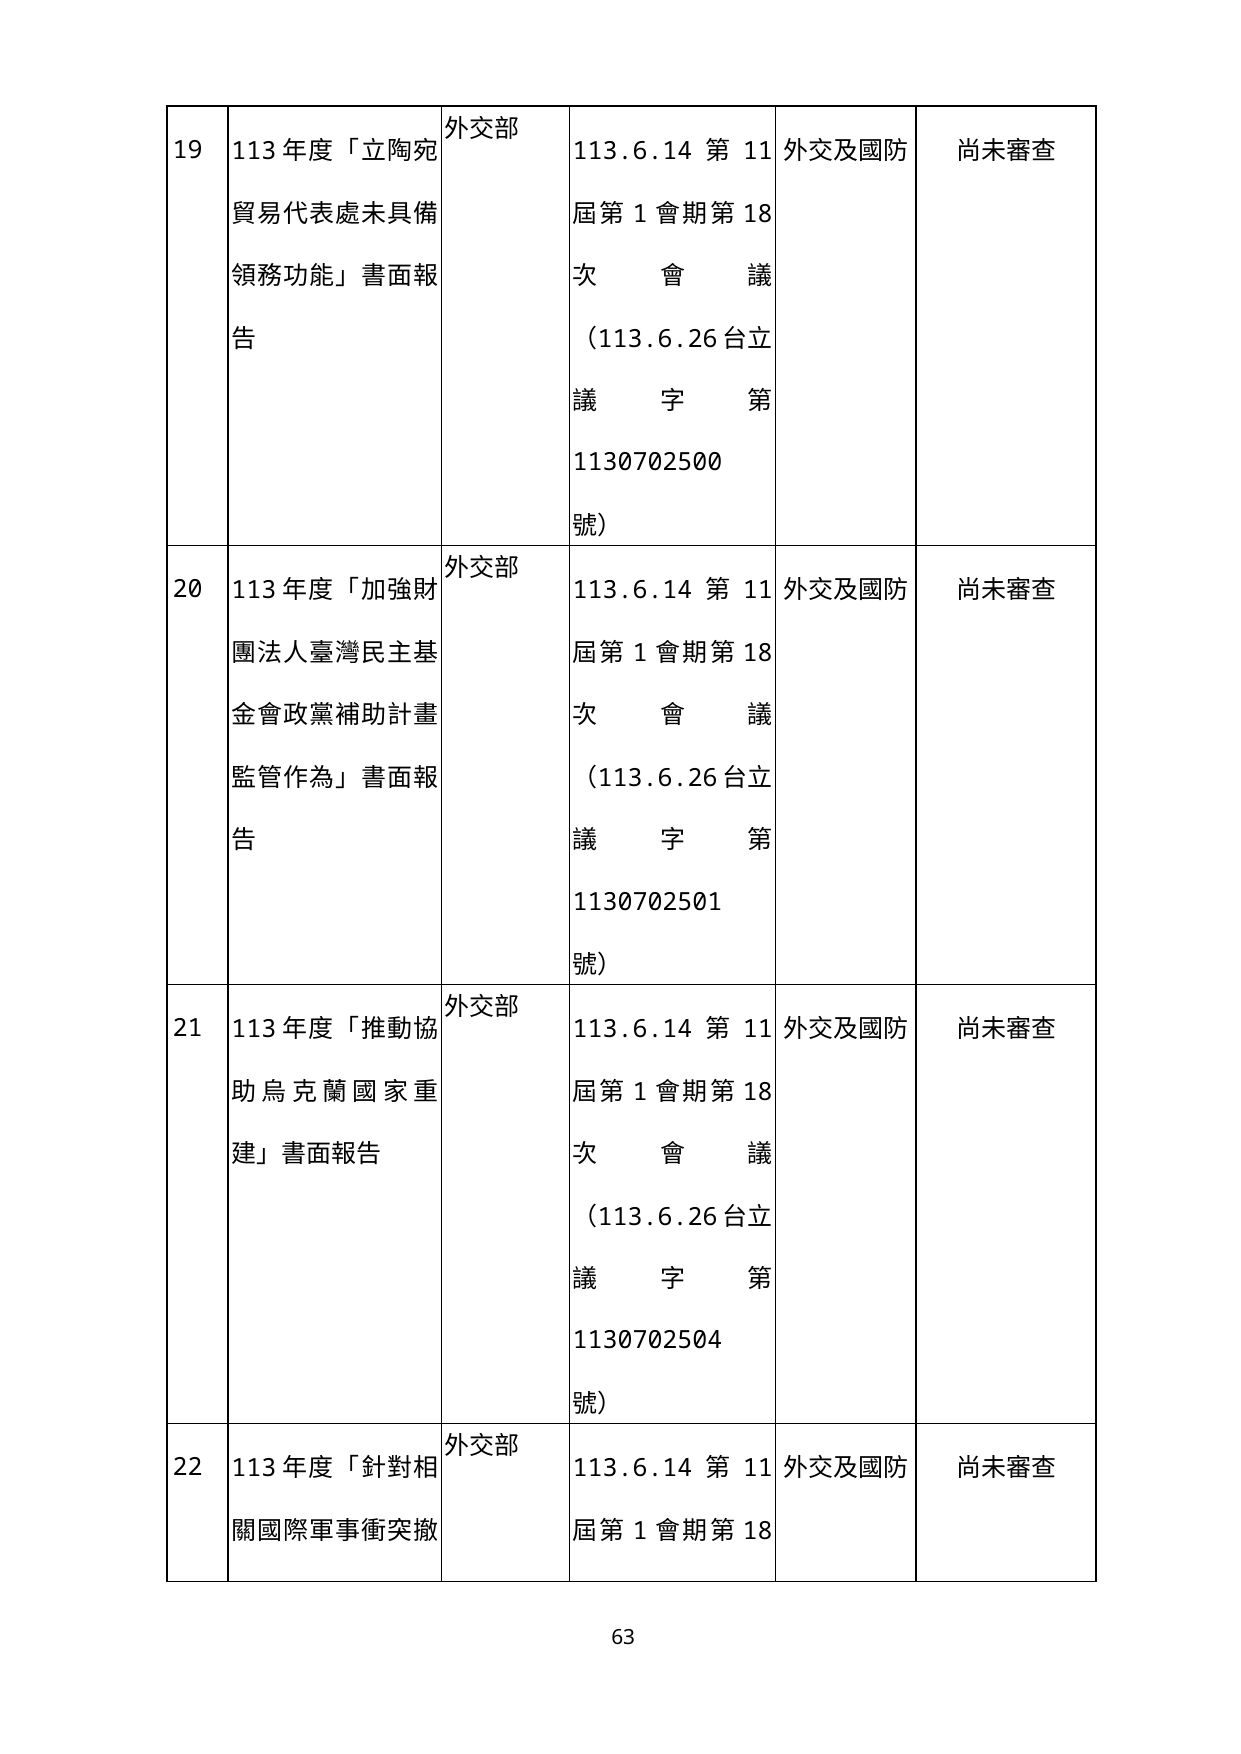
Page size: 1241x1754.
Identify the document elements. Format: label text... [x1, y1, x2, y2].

table_cell 尚未審查 [917, 546, 1095, 983]
table_cell 113.6.14第11屆第1會期第18 [570, 1424, 775, 1581]
table_cell 113年度「立陶宛貿易代表處未具備領務功能」書面報告 [229, 107, 441, 544]
table_cell 113.6.14第11屆第1會期第18次會議（113.6.26台立議字第1130702504號） [570, 985, 775, 1423]
table_cell 113年度「推動協助烏克蘭國家重建」書面報告 [229, 985, 441, 1423]
table_cell 尚未審查 [917, 107, 1095, 544]
table_cell [168, 1424, 227, 1581]
table_cell 外交及國防 [776, 985, 915, 1423]
table_cell 113.6.14第11屆第1會期第18次會議（113.6.26台立議字第1130702500號） [570, 107, 775, 544]
table_cell 外交部 [442, 1424, 569, 1581]
table_cell 113.6.14第11屆第1會期第18次會議（113.6.26台立議字第1130702501號） [570, 546, 775, 983]
table_cell 尚未審查 [917, 985, 1095, 1423]
table_cell [168, 985, 227, 1423]
table_cell 外交及國防 [776, 546, 915, 983]
table_cell [168, 546, 227, 983]
table_cell 113年度「加強財團法人臺灣民主基金會政黨補助計畫監管作為」書面報告 [229, 546, 441, 983]
table_cell 外交及國防 [776, 1424, 915, 1581]
table_cell 113年度「針對相關國際軍事衝突撤 [229, 1424, 441, 1581]
table_cell 外交部 [442, 985, 569, 1423]
table_cell 外交部 [442, 107, 569, 544]
table_cell 外交部 [442, 546, 569, 983]
table_cell 尚未審查 [917, 1424, 1095, 1581]
table_cell 外交及國防 [776, 107, 915, 544]
table_cell [168, 107, 227, 544]
